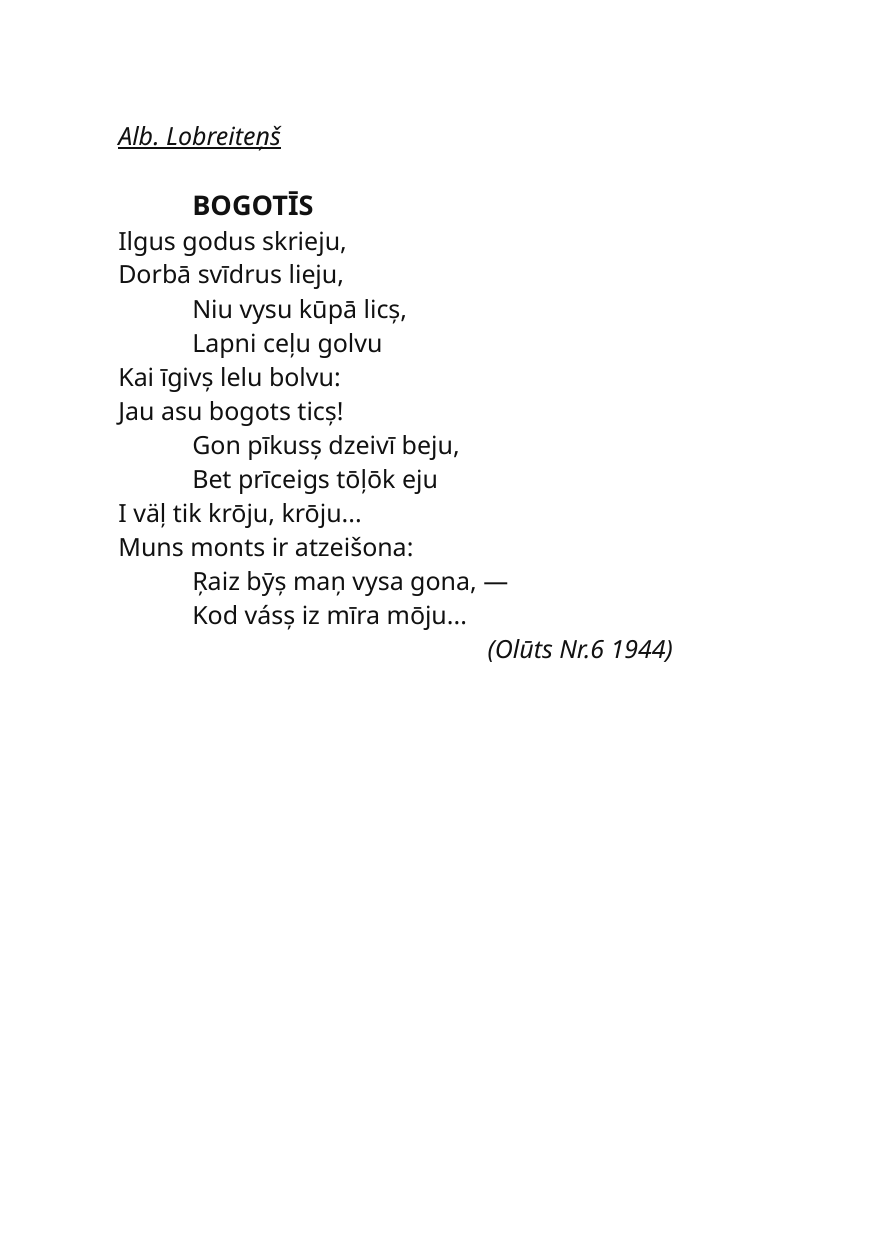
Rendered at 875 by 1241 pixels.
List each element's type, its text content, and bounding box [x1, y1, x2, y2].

text Kod vásș iz mīra mōju... [118, 598, 756, 632]
text Jau asu bogots ticș! [118, 393, 756, 427]
text Niu vysu kūpā licș, [118, 291, 756, 325]
text Ilgus godus skrieju, [118, 223, 756, 257]
text Muns monts ir atzeišona: [118, 530, 756, 564]
text Ŗaiz bȳș maņ vysa gona, — [118, 564, 756, 598]
text BOGOTĪS [118, 186, 756, 223]
text Gon pīkusș dzeivī beju, [118, 427, 756, 462]
text Alb. Lobreiteņš [118, 118, 756, 152]
text Dorbā svīdrus lieju, [118, 257, 756, 291]
text I väļ tik krōju, krōju... [118, 496, 756, 530]
text Bet prīceigs tōļōk eju [118, 462, 756, 496]
text Lapni ceļu golvu [118, 325, 756, 359]
text (Olūts Nr.6 1944) [118, 632, 756, 666]
text Kai īgivș lelu bolvu: [118, 359, 756, 393]
